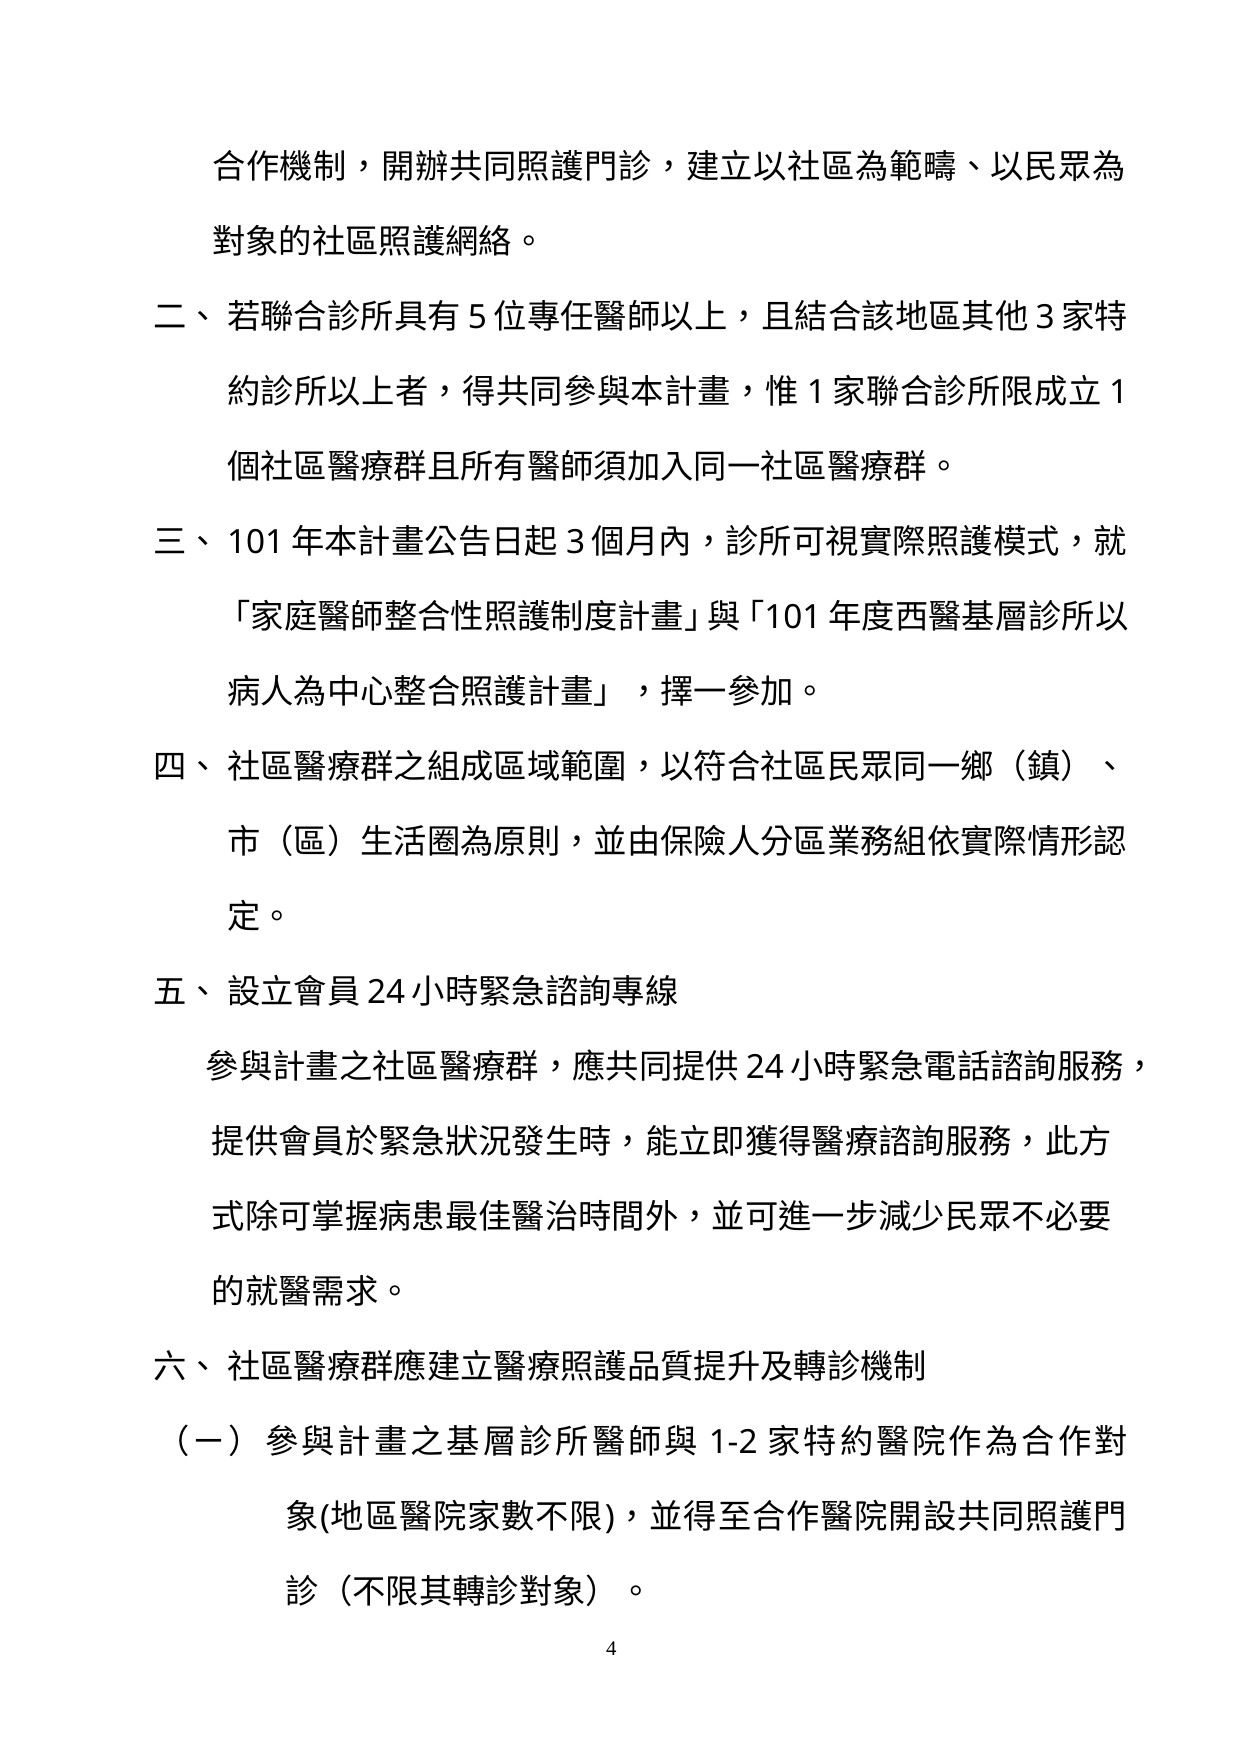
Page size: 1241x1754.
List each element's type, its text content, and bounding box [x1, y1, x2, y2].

text 參與計畫之社區醫療群，應共同提供24小時緊急電話諮詢服務，提供會員於緊急狀況發生時，能立即獲得醫療諮詢服務，此方式除可掌握病患最佳醫治時間外，並可進一步減少民眾不必要的就醫需求。 [197, 1027, 1128, 1327]
text （ㄧ）參與計畫之基層診所醫師與1-2家特約醫院作為合作對 象(地區醫院家數不限)，並得至合作醫院開設共同照護門診（不限其轉診對象）。 [94, 1402, 1128, 1627]
list 若聯合診所具有5位專任醫師以上，且結合該地區其他3家特約診所以上者，得共同參與本計畫，惟1家聯合診所限成立1個社區醫療群且所有醫師須加入同一社區醫療群。 [153, 277, 1128, 502]
list 社區醫療群之組成區域範圍，以符合社區民眾同一鄉（鎮）、市（區）生活圈為原則，並由保險人分區業務組依實際情形認定。 [153, 727, 1128, 952]
list 設立會員24小時緊急諮詢專線 [153, 952, 1128, 1027]
list 社區醫療群應建立醫療照護品質提升及轉診機制 [153, 1327, 1128, 1402]
list 101年本計畫公告日起3個月內，診所可視實際照護模式，就「家庭醫師整合性照護制度計畫」與「101年度西醫基層診所以病人為中心整合照護計畫」，擇一參加。 [153, 502, 1128, 727]
text 合作機制，開辦共同照護門診，建立以社區為範疇、以民眾為對象的社區照護網絡。 [212, 127, 1128, 277]
